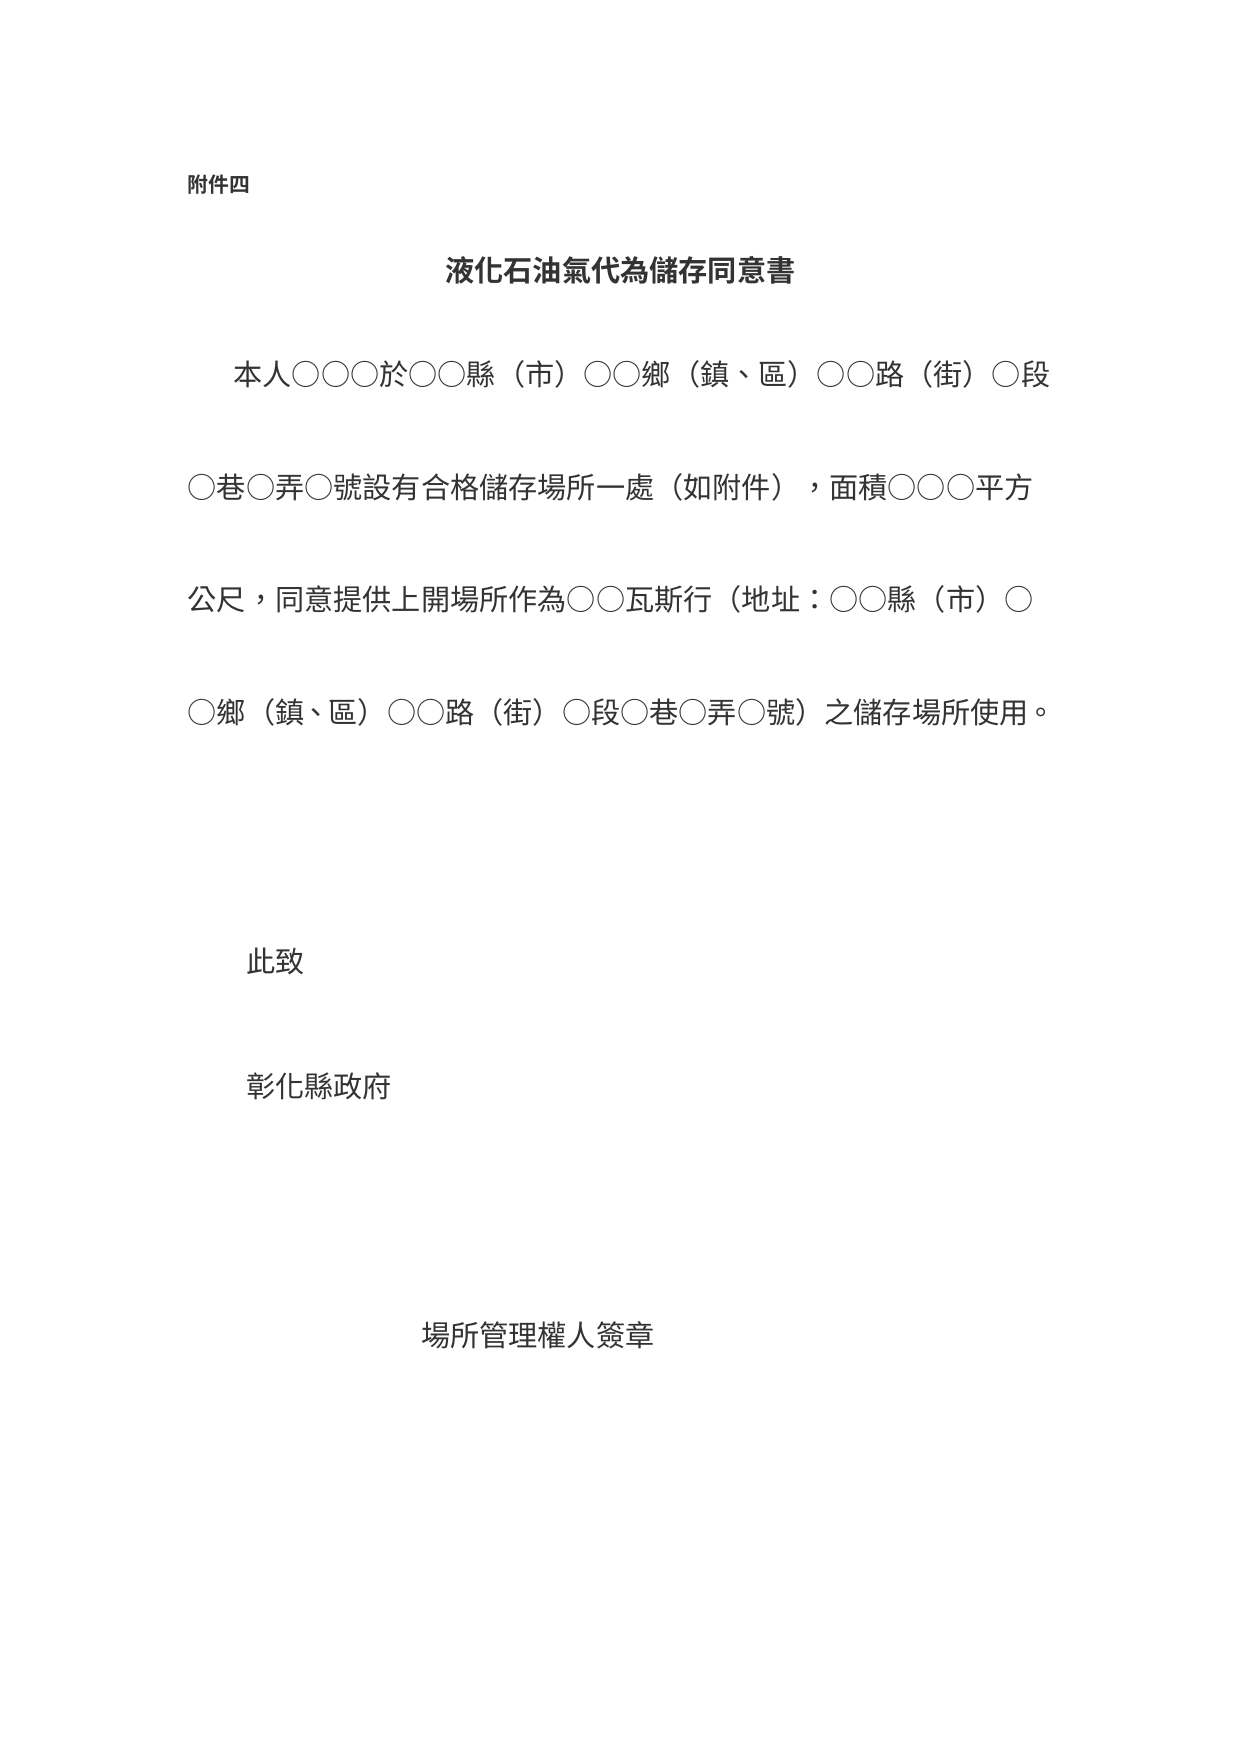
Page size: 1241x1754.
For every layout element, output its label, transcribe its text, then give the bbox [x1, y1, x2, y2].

text 場所管理權人簽章 [187, 1297, 1053, 1372]
text 此致 [187, 922, 1053, 997]
text 彰化縣政府 [187, 1047, 1053, 1122]
text 附件四 [187, 164, 1053, 202]
text 液化石油氣代為儲存同意書 [187, 231, 1053, 306]
text 本人○○○於○○縣（市）○○鄉（鎮、區）○○路（街）○段○巷○弄○號設有合格儲存場所一處（如附件），面積○○○平方公尺，同意提供上開場所作為○○瓦斯行（地址：○○縣（市）○○鄉（鎮、區）○○路（街）○段○巷○弄○號）之儲存場所使用。 [187, 335, 1053, 748]
